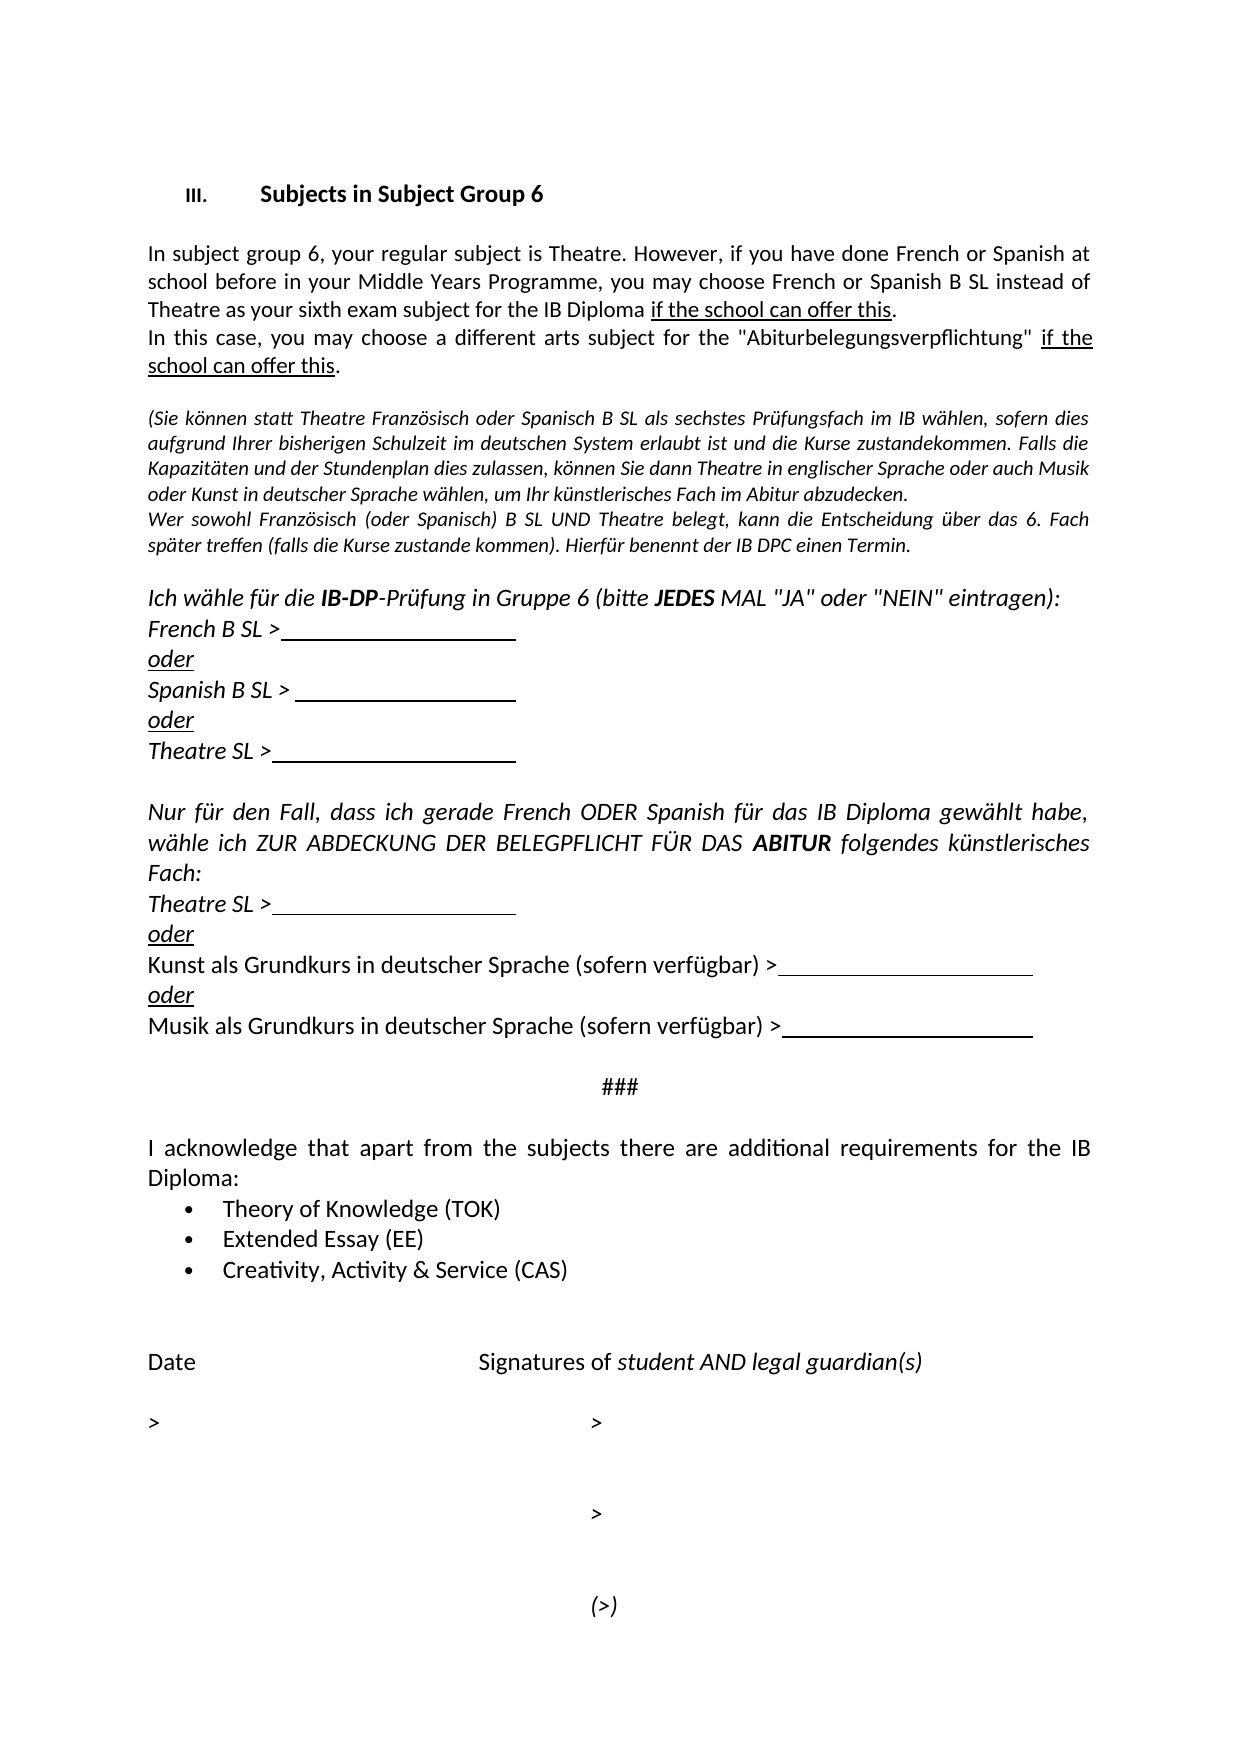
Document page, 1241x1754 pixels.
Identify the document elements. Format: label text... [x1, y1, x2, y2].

text Spanish B SL > [148, 674, 1093, 705]
list > [148, 1498, 1093, 1529]
text In this case, you may choose a different arts subject for the "Abiturbelegungsverpflichtung" if the school can offer this. [148, 323, 1093, 379]
text Ich wähle für die IB-DP-Prüfung in Gruppe 6 (bitte JEDES MAL "JA" oder "NEIN" eintragen): [148, 583, 1093, 613]
text Theatre SL > [148, 735, 1093, 766]
text (Sie können statt Theatre Französisch oder Spanisch B SL als sechstes Prüfungsfach im IB wählen, sofern dies aufgrund Ihrer bisherigen Schulzeit im deutschen System erlaubt ist und die Kurse zustandekommen. Falls die Kapazitäten und der Stundenplan dies zulassen, können Sie dann Theatre in englischer Sprache oder auch Musik oder Kunst in deutscher Sprache wählen, um Ihr künstlerisches Fach im Abitur abzudecken. [148, 405, 1093, 506]
text French B SL > [148, 613, 1093, 644]
text I acknowledge that apart from the subjects there are additional requirements for the IB Diploma: [148, 1132, 1093, 1193]
text oder [148, 979, 1093, 1010]
text Musik als Grundkurs in deutscher Sprache (sofern verfügbar) > [148, 1010, 1093, 1071]
list Extended Essay (EE) [185, 1223, 1093, 1254]
list (>) [148, 1590, 1093, 1620]
list Subjects in Subject Group 6 [185, 178, 1093, 209]
text Wer sowohl Französisch (oder Spanisch) B SL UND Theatre belegt, kann die Entscheidung über das 6. Fach später treffen (falls die Kurse zustande kommen). Hierfür benennt der IB DPC einen Termin. [148, 506, 1093, 557]
list > > [148, 1407, 1093, 1437]
text oder [148, 705, 1093, 735]
list Theory of Knowledge (TOK) [185, 1193, 1093, 1223]
text In subject group 6, your regular subject is Theatre. However, if you have done French or Spanish at school before in your Middle Years Programme, you may choose French or Spanish B SL instead of Theatre as your sixth exam subject for the IB Diploma if the school can offer this. [148, 239, 1093, 323]
text oder [148, 644, 1093, 674]
text Nur für den Fall, dass ich gerade French ODER Spanish für das IB Diploma gewählt habe, wähle ich ZUR ABDECKUNG DER BELEGPFLICHT FÜR DAS ABITUR folgendes künstlerisches Fach: [148, 796, 1093, 888]
text oder [148, 918, 1093, 949]
text ### [148, 1071, 1093, 1101]
list Date Signatures of student AND legal guardian(s) [148, 1346, 1093, 1376]
list Creativity, Activity & Service (CAS) [185, 1254, 1093, 1284]
text Kunst als Grundkurs in deutscher Sprache (sofern verfügbar) > [148, 949, 1093, 979]
text Theatre SL > [148, 888, 1093, 918]
